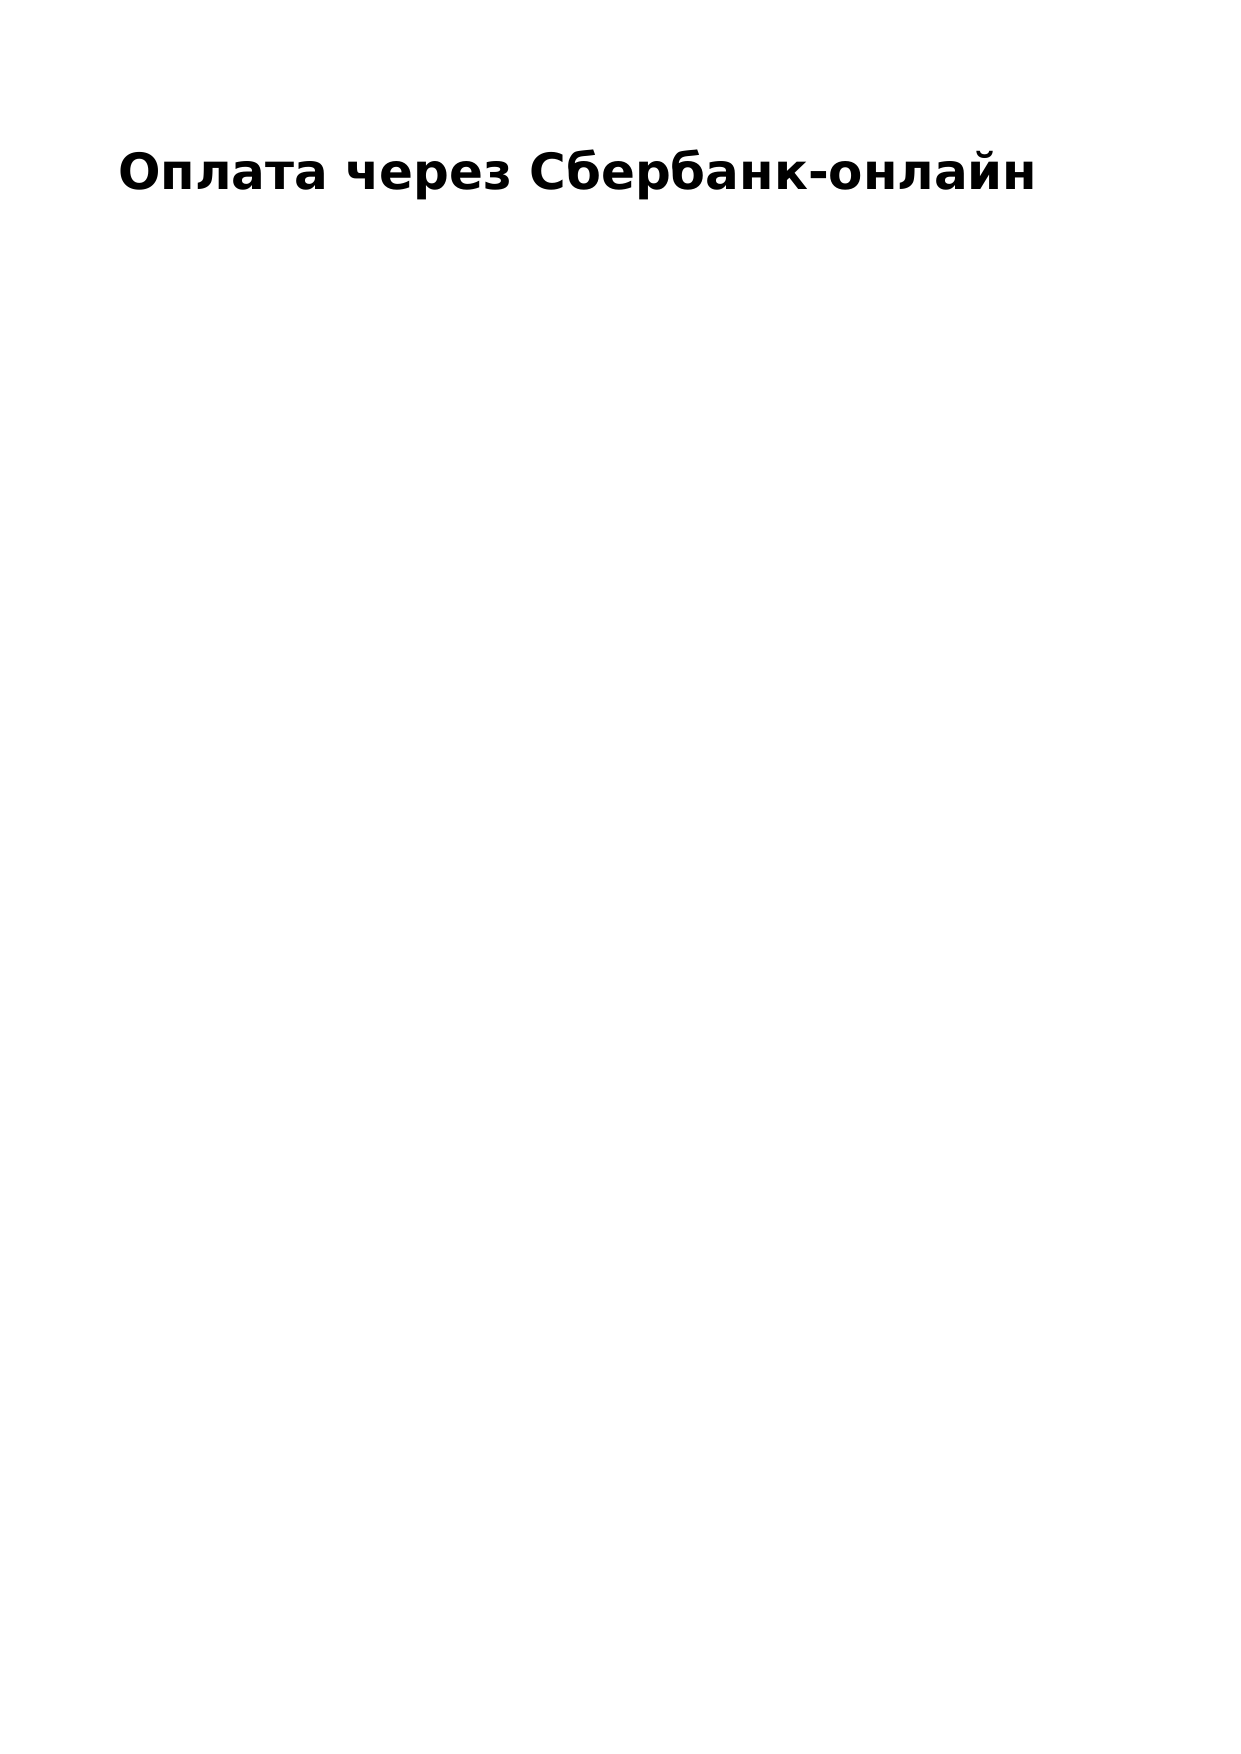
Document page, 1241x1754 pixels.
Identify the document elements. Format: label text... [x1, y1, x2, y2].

subtitle Оплата через Сбербанк-онлайн [118, 143, 1122, 201]
